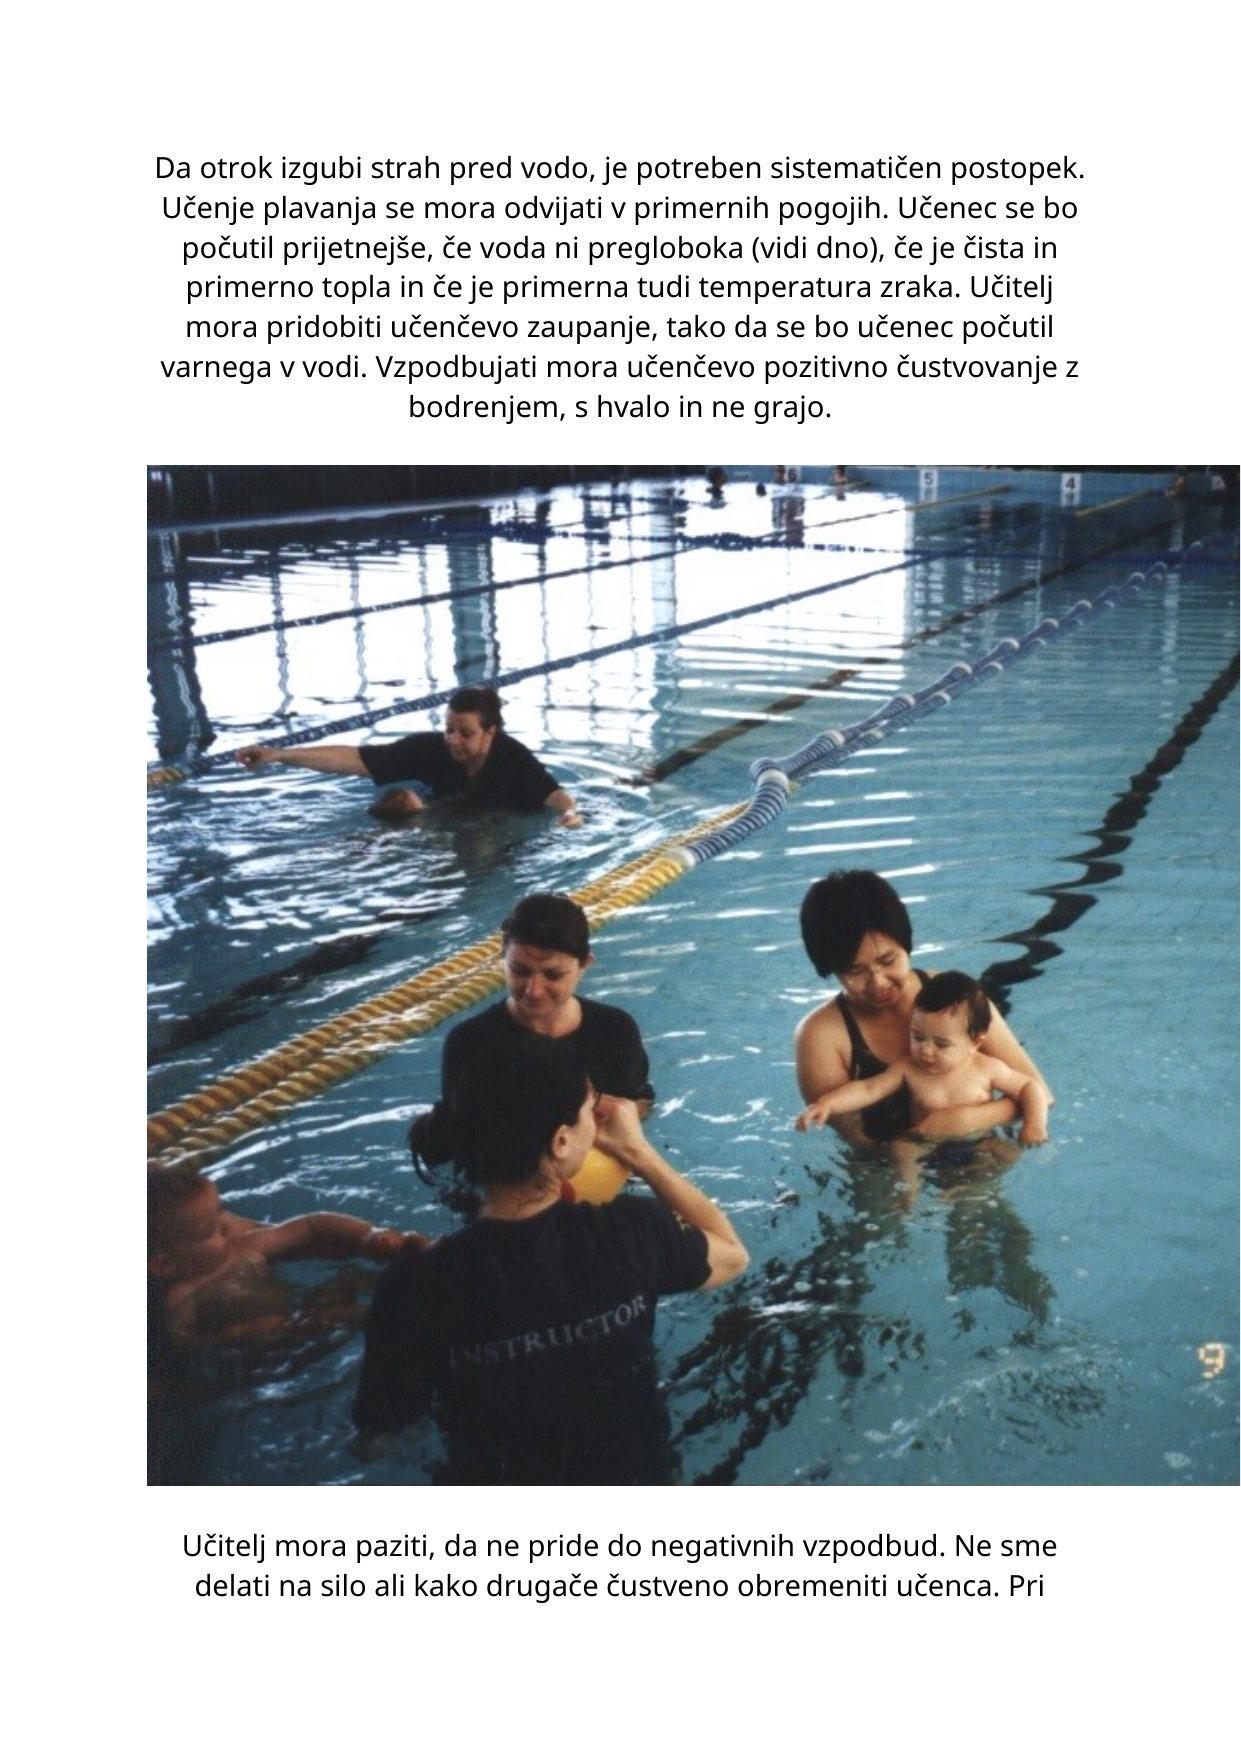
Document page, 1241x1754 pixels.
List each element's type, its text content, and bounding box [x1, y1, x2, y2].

text Da otrok izgubi strah pred vodo, je potreben sistematičen postopek. Učenje plavanja se mora odvijati v primernih pogojih. Učenec se bo počutil prijetnejše, če voda ni pregloboka (vidi dno), če je čista in primerno topla in če je primerna tudi temperatura zraka. Učitelj mora pridobiti učenčevo zaupanje, tako da se bo učenec počutil varnega v vodi. Vzpodbujati mora učenčevo pozitivno čustvovanje z bodrenjem, s hvalo in ne grajo. [148, 148, 1092, 426]
picture [147, 465, 1241, 1486]
text Učitelj mora paziti, da ne pride do negativnih vzpodbud. Ne sme delati na silo ali kako drugače čustveno obremeniti učenca. Pri [148, 1525, 1092, 1605]
